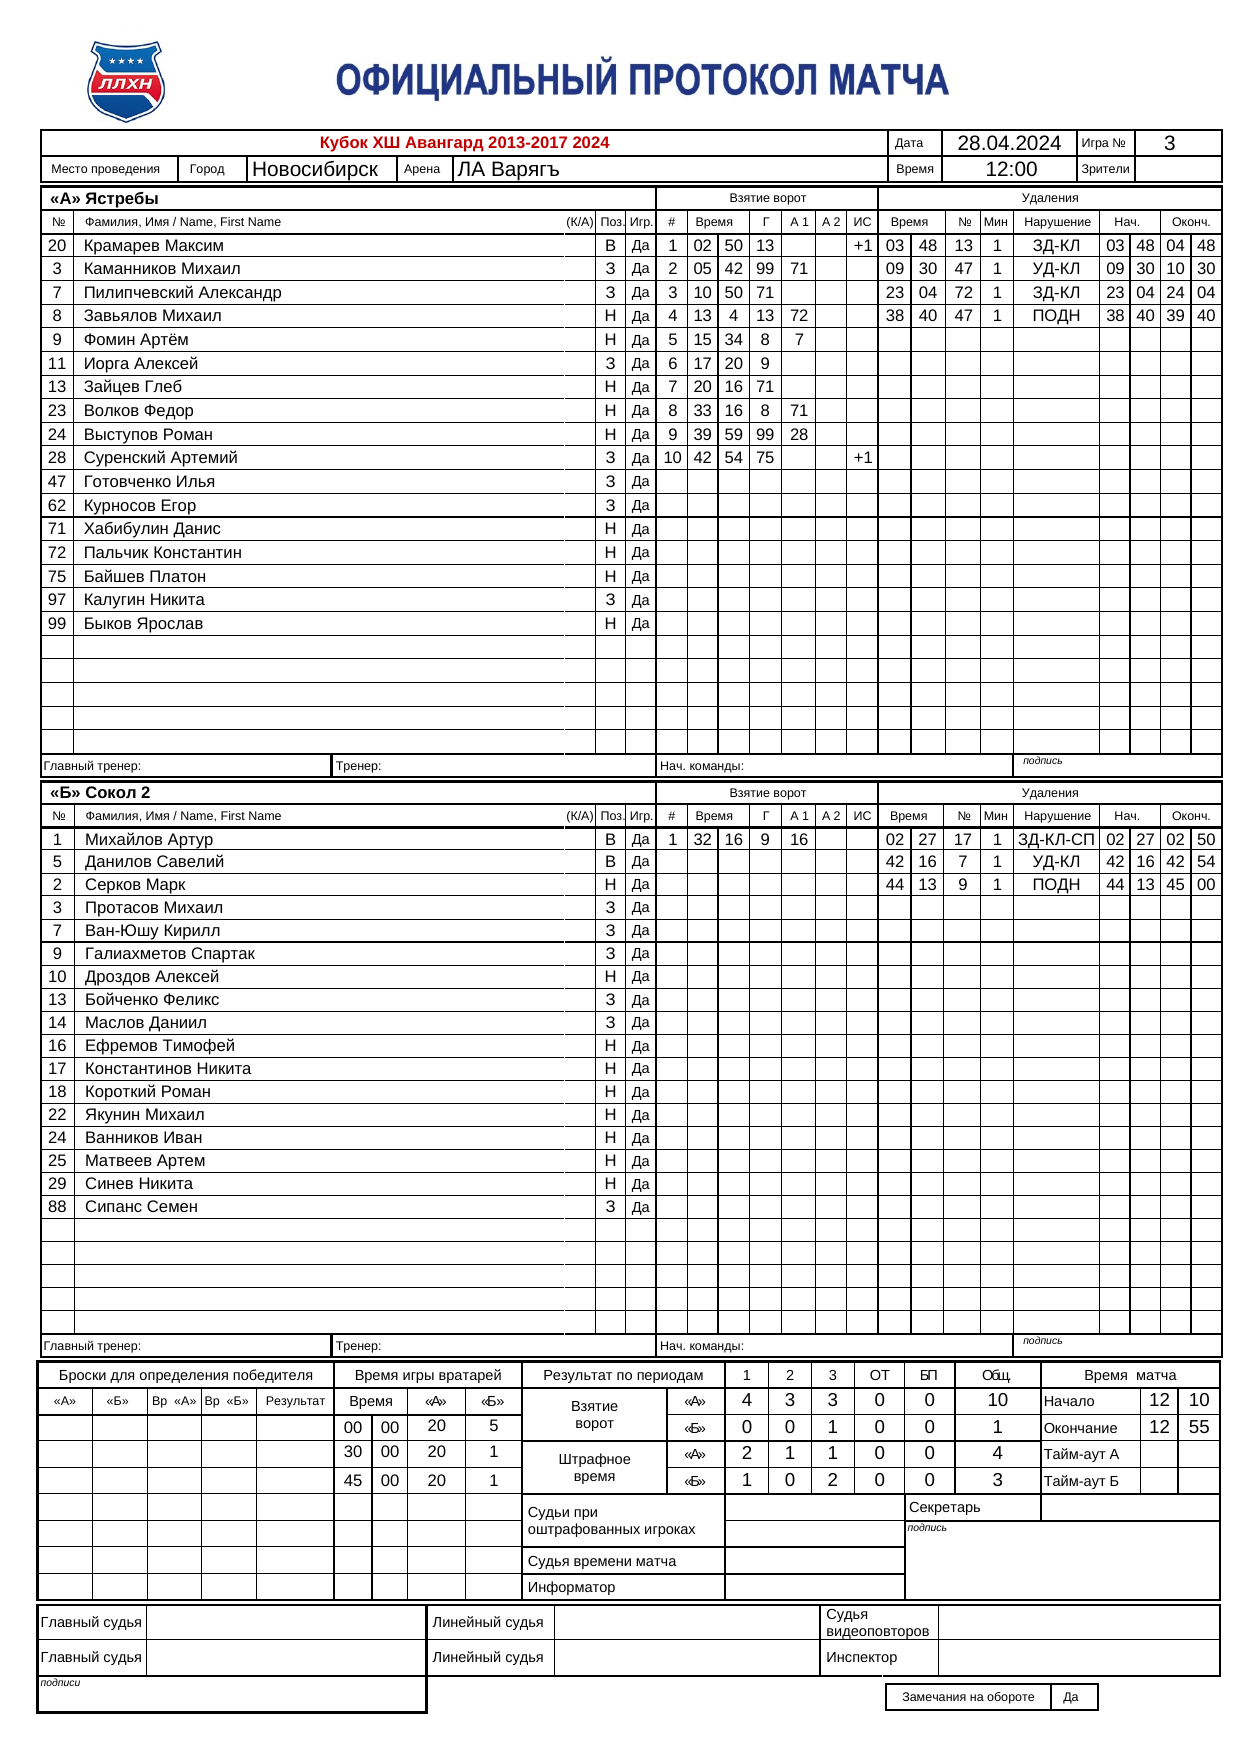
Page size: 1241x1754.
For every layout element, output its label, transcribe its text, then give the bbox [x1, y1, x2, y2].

table_cell [1192, 376, 1221, 398]
table_cell [946, 612, 980, 634]
table_cell [946, 588, 980, 611]
table_cell Оконч. [1161, 211, 1221, 233]
table_cell [981, 376, 1013, 398]
table_header 3 [812, 1363, 854, 1387]
table_cell [750, 1012, 781, 1033]
table_cell [912, 1219, 943, 1241]
table_cell [1192, 470, 1221, 493]
table_cell Судьи при оштрафованных игроках [523, 1495, 724, 1546]
table_cell [750, 896, 781, 918]
table_cell Да [626, 446, 655, 469]
table_cell [879, 423, 910, 445]
table_cell [816, 588, 846, 611]
table_cell Арена [398, 157, 452, 181]
table_cell [782, 235, 815, 256]
table_cell [719, 1219, 749, 1241]
table_cell 9 [42, 328, 73, 351]
table_cell З [596, 470, 625, 493]
table_cell 32 [688, 829, 717, 849]
table_cell 4 [726, 1389, 768, 1413]
table_cell 00 [373, 1441, 407, 1467]
table_cell [688, 636, 717, 658]
table_cell Пальчик Константин [74, 541, 564, 564]
table_cell [1014, 943, 1099, 964]
table_cell [1100, 328, 1129, 351]
table_cell Н [596, 1173, 625, 1195]
table_cell [1131, 328, 1160, 351]
table_cell Да [626, 874, 655, 895]
table_cell [1161, 966, 1190, 987]
table_cell [782, 1173, 815, 1195]
table_cell 17 [42, 1058, 74, 1079]
table_cell [1131, 1058, 1160, 1079]
table_cell [719, 1081, 749, 1103]
table_cell Да [626, 235, 655, 256]
table_cell [657, 1196, 687, 1218]
table_cell [626, 1219, 655, 1241]
table_cell [750, 1219, 781, 1241]
table_cell Да [626, 989, 655, 1011]
table_cell 10 [688, 281, 717, 303]
table_cell [847, 850, 877, 872]
table_cell [626, 707, 655, 729]
table_cell Тайм-аут А [1042, 1441, 1140, 1467]
table_cell Зайцев Глеб [74, 376, 564, 398]
table_cell 9 [944, 874, 980, 895]
table_cell [657, 1219, 687, 1241]
table_cell [719, 565, 749, 587]
table_header Взятие ворот [657, 188, 877, 209]
table_cell [847, 920, 877, 941]
table_cell [719, 850, 749, 872]
table_cell [1014, 1173, 1099, 1195]
table_cell Бойченко Феликс [75, 989, 564, 1011]
table_cell [93, 1521, 147, 1546]
table_cell 2 [657, 257, 687, 280]
table_cell [657, 565, 687, 587]
table_cell [912, 1196, 943, 1218]
table_cell [1014, 1104, 1099, 1126]
table_cell Да [626, 518, 655, 540]
table_cell [565, 1058, 595, 1079]
table_cell [42, 1311, 74, 1333]
table_cell [1192, 1265, 1221, 1287]
table_cell [657, 966, 687, 987]
table_cell 9 [750, 352, 781, 374]
table_cell [816, 423, 846, 445]
table_cell [750, 943, 781, 964]
table_cell [879, 352, 910, 374]
table_cell Да [626, 565, 655, 587]
table_cell [816, 659, 846, 682]
table_cell [847, 423, 877, 445]
table_cell [946, 541, 980, 564]
table_cell [719, 588, 749, 611]
table_cell 99 [42, 612, 73, 634]
table_cell 71 [42, 518, 73, 540]
table_cell [847, 1288, 877, 1310]
table_cell 59 [719, 423, 749, 445]
table_cell Оконч. [1161, 805, 1221, 826]
table_cell [626, 1311, 655, 1333]
table_cell [879, 1311, 910, 1333]
table_cell 02 [1100, 829, 1129, 849]
table_cell [565, 1265, 595, 1287]
table_cell Н [596, 376, 625, 398]
table_cell Готовченко Илья [74, 470, 564, 493]
table_cell ЗД-КЛ [1014, 235, 1099, 256]
table_cell [688, 1242, 717, 1264]
table_cell ИС [847, 805, 877, 826]
table_cell [1100, 565, 1129, 587]
table_cell [657, 494, 687, 516]
table_cell [847, 281, 877, 303]
table_cell УД-КЛ [1014, 850, 1099, 872]
table_cell [147, 1606, 425, 1639]
table_cell [847, 874, 877, 895]
table_cell [657, 1288, 687, 1310]
table_cell [93, 1441, 147, 1467]
table_cell [42, 659, 73, 682]
table_cell [719, 1104, 749, 1126]
table_cell [565, 518, 595, 540]
table_cell [719, 1173, 749, 1195]
table_cell [981, 541, 1013, 564]
table_cell [1192, 423, 1221, 445]
table_cell Да [626, 1196, 655, 1218]
table_cell [1100, 1219, 1129, 1241]
table_cell Да [626, 352, 655, 374]
table_cell [202, 1547, 256, 1573]
table_cell [1161, 1081, 1190, 1103]
table_cell [1014, 989, 1099, 1011]
table_cell [596, 683, 625, 706]
table_cell [912, 612, 945, 634]
table_cell [565, 565, 595, 587]
table_cell [912, 989, 943, 1011]
table_cell [75, 1288, 564, 1310]
table_cell Н [596, 874, 625, 895]
table_cell З [596, 989, 625, 1011]
table_cell [565, 1219, 595, 1241]
table_cell [946, 470, 980, 493]
table_cell [912, 1035, 943, 1057]
table_cell Ван-Юшу Кирилл [75, 920, 564, 941]
table_cell 7 [944, 850, 980, 872]
table_cell 44 [1100, 874, 1129, 895]
table_cell [912, 920, 943, 941]
table_cell [657, 896, 687, 918]
table_cell [657, 1012, 687, 1033]
table_cell [1131, 352, 1160, 374]
table_cell [1100, 588, 1129, 611]
table_cell 45 [335, 1468, 371, 1493]
table_cell [816, 281, 846, 303]
table_cell [565, 305, 595, 327]
table_cell [879, 636, 910, 658]
table_cell [1192, 446, 1221, 469]
table_cell [1014, 1242, 1099, 1264]
table_cell [719, 494, 749, 516]
table_cell [1100, 494, 1129, 516]
table_cell [1131, 518, 1160, 540]
table_cell [202, 1574, 256, 1599]
table_cell [946, 328, 980, 351]
table_cell [1100, 1127, 1129, 1149]
table_cell З [596, 920, 625, 941]
table_cell [148, 1416, 201, 1440]
table_cell [202, 1441, 256, 1467]
table_cell 29 [42, 1173, 74, 1195]
table_cell [1161, 1150, 1190, 1172]
table_cell [782, 612, 815, 634]
table_cell [782, 659, 815, 682]
table_cell [1014, 636, 1099, 658]
table_cell 6 [657, 352, 687, 374]
table_cell 54 [1192, 850, 1221, 872]
table_cell [816, 1265, 846, 1287]
table_cell [944, 1173, 980, 1195]
table_cell Н [596, 305, 625, 327]
table_cell З [596, 943, 625, 964]
table_cell [39, 1494, 92, 1520]
table_cell [565, 399, 595, 422]
table_cell 30 [912, 257, 945, 280]
table_cell Да [626, 920, 655, 941]
table_cell Михайлов Артур [75, 829, 564, 849]
table_cell [688, 588, 717, 611]
table_cell Мин [981, 211, 1013, 233]
table_cell [1192, 1288, 1221, 1310]
table_cell [879, 1150, 910, 1172]
table_cell [565, 257, 595, 280]
table_cell [93, 1416, 147, 1440]
table_cell Матвеев Артем [75, 1150, 564, 1172]
table_cell [148, 1468, 201, 1493]
table_cell 7 [42, 281, 73, 303]
table_cell [1131, 565, 1160, 587]
table_cell [74, 707, 564, 729]
table_cell 13 [42, 376, 73, 398]
table_cell [688, 1127, 717, 1149]
table_cell [847, 1058, 877, 1079]
table_cell [657, 683, 687, 706]
table_cell [944, 896, 980, 918]
table_cell [626, 730, 655, 753]
table_cell [466, 1574, 521, 1599]
table_cell 0 [905, 1389, 954, 1413]
table_cell [1179, 1441, 1219, 1467]
table_cell № [946, 211, 980, 233]
table_cell Н [596, 328, 625, 351]
table_header Удаления [879, 188, 1221, 209]
table_cell [879, 683, 910, 706]
table_cell Да [626, 1058, 655, 1079]
table_cell Иорга Алексей [74, 352, 564, 374]
table_cell [912, 565, 945, 587]
table_cell [912, 1150, 943, 1172]
table_cell [93, 1574, 147, 1599]
table_cell [42, 683, 73, 706]
table_cell [946, 565, 980, 587]
table_cell [1161, 1104, 1190, 1126]
table_cell [981, 707, 1013, 729]
table_cell 00 [373, 1416, 407, 1440]
table_cell [1192, 612, 1221, 634]
table_cell [1141, 1441, 1177, 1467]
table_cell [946, 659, 980, 682]
table_cell [1192, 1127, 1221, 1149]
table_cell [782, 541, 815, 564]
table_cell [981, 1012, 1013, 1033]
table_cell Н [596, 565, 625, 587]
table_cell 02 [688, 235, 717, 256]
table_cell [981, 565, 1013, 587]
table_cell [1014, 1081, 1099, 1103]
table_cell [657, 874, 687, 895]
table_header Да [1052, 1685, 1097, 1709]
table_cell [750, 494, 781, 516]
table_cell Да [626, 328, 655, 351]
table_cell Да [626, 305, 655, 327]
table_cell 47 [946, 305, 980, 327]
table_cell 71 [782, 257, 815, 280]
table_cell З [596, 352, 625, 374]
table_cell 16 [719, 376, 749, 398]
table_cell 16 [912, 850, 943, 872]
table_cell [1192, 659, 1221, 682]
table_cell 50 [1192, 829, 1221, 849]
table_cell [912, 1173, 943, 1195]
table_cell [202, 1416, 256, 1440]
table_cell [1100, 399, 1129, 422]
table_cell [1161, 1265, 1190, 1287]
table_cell Да [626, 1012, 655, 1033]
table_cell Главный судья [39, 1640, 146, 1675]
table_cell [1131, 376, 1160, 398]
table_cell «А» [668, 1389, 724, 1413]
table_cell Нач. команды: [657, 755, 1012, 776]
table_cell 0 [855, 1468, 904, 1493]
table_cell [879, 328, 910, 351]
table_cell Дроздов Алексей [75, 966, 564, 987]
table_cell [879, 399, 910, 422]
table_cell Н [596, 1104, 625, 1126]
table_cell 20 [408, 1416, 465, 1440]
table_cell [944, 1288, 980, 1310]
table_cell [657, 518, 687, 540]
table_header 2 [769, 1363, 811, 1387]
table_cell 5 [657, 328, 687, 351]
table_cell [726, 1548, 904, 1573]
table_cell [596, 1265, 625, 1287]
table_cell [981, 612, 1013, 634]
table_cell Да [626, 966, 655, 987]
table_cell [1161, 1012, 1190, 1033]
table_cell [782, 850, 815, 872]
table_cell [750, 588, 781, 611]
table_cell [688, 494, 717, 516]
table_cell [816, 874, 846, 895]
table_cell А 2 [816, 211, 846, 233]
table_cell 47 [42, 470, 73, 493]
table_cell 27 [912, 829, 943, 849]
table_cell [847, 518, 877, 540]
table_cell 8 [750, 399, 781, 422]
table_cell [879, 541, 910, 564]
table_cell [1161, 1288, 1190, 1310]
table_cell [1161, 683, 1190, 706]
table_cell Н [596, 966, 625, 987]
table_cell [816, 399, 846, 422]
table_cell (К/А) [565, 211, 595, 233]
table_cell [1131, 423, 1160, 445]
table_cell [1161, 707, 1190, 729]
table_cell Да [626, 494, 655, 516]
table_cell [148, 1494, 201, 1520]
table_cell 10 [1161, 257, 1190, 280]
table_cell [879, 446, 910, 469]
table_cell [1192, 1173, 1221, 1195]
table_cell [782, 1150, 815, 1172]
table_cell [657, 1127, 687, 1149]
table_cell [74, 636, 564, 658]
table_cell 0 [905, 1415, 954, 1440]
table_cell 12:00 [943, 157, 1076, 181]
table_cell [847, 1035, 877, 1057]
table_cell [847, 565, 877, 587]
table_cell [1100, 1150, 1129, 1172]
table_cell [1192, 494, 1221, 516]
table_cell [1100, 1035, 1129, 1057]
table_cell [816, 470, 846, 493]
table_cell [1131, 636, 1160, 658]
table_cell 2 [812, 1468, 854, 1493]
table_cell [335, 1547, 371, 1573]
table_cell [782, 1242, 815, 1264]
table_cell Байшев Платон [74, 565, 564, 587]
table_cell [750, 1242, 781, 1264]
table_cell [847, 612, 877, 634]
table_cell [688, 1311, 717, 1333]
table_cell [750, 1058, 781, 1079]
table_cell [1131, 920, 1160, 941]
table_cell [657, 636, 687, 658]
table_cell [981, 423, 1013, 445]
table_cell [688, 920, 717, 941]
table_cell Судья времени матча [523, 1548, 724, 1573]
table_header Взятие ворот [657, 783, 877, 803]
table_cell [981, 683, 1013, 706]
table_cell 13 [750, 235, 781, 256]
table_cell [1131, 943, 1160, 964]
table_cell [1014, 1012, 1099, 1033]
table_cell 0 [769, 1468, 811, 1493]
table_cell [147, 1640, 425, 1675]
table_cell [1161, 1219, 1190, 1241]
table_cell [1161, 565, 1190, 587]
table_cell Да [626, 612, 655, 634]
table_cell [847, 1173, 877, 1195]
table_cell [879, 966, 910, 987]
table_cell [565, 683, 595, 706]
table_cell Галиахметов Спартак [75, 943, 564, 964]
table_cell [750, 874, 781, 895]
table_cell [782, 518, 815, 540]
table_cell [981, 1058, 1013, 1079]
table_cell [719, 920, 749, 941]
table_cell «Б » [466, 1389, 521, 1413]
table_cell [1192, 1104, 1221, 1126]
table_cell Нач. [1100, 211, 1160, 233]
table_cell [1192, 518, 1221, 540]
table_cell Главный тренер: [42, 1335, 330, 1356]
table_cell [816, 1081, 846, 1103]
table_cell ЛА Варягъ [454, 157, 887, 181]
table_cell Серков Марк [75, 874, 564, 895]
table_cell [816, 1288, 846, 1310]
table_cell [847, 989, 877, 1011]
table_cell [565, 1196, 595, 1218]
table_cell [1131, 446, 1160, 469]
table_cell Н [596, 1035, 625, 1057]
table_cell [944, 1127, 980, 1149]
table_cell Протасов Михаил [75, 896, 564, 918]
table_cell 7 [657, 376, 687, 398]
table_cell 38 [1100, 305, 1129, 327]
table_cell [1192, 966, 1221, 987]
table_cell 09 [879, 257, 910, 280]
table_header 28.04.2024 [943, 131, 1076, 155]
table_cell [1099, 1682, 1220, 1711]
table_cell [688, 612, 717, 634]
table_cell Н [596, 399, 625, 422]
table_cell 30 [1131, 257, 1160, 280]
table_cell 02 [879, 829, 910, 849]
table_cell [1192, 1242, 1221, 1264]
table_cell [657, 1311, 687, 1333]
table_cell [816, 565, 846, 587]
table_header Дата [889, 131, 941, 155]
table_cell [39, 1441, 92, 1467]
table_cell [626, 683, 655, 706]
table_cell Маслов Даниил [75, 1012, 564, 1033]
table_cell [657, 659, 687, 682]
table_cell Якунин Михаил [75, 1104, 564, 1126]
table_cell 55 [1179, 1415, 1219, 1440]
table_cell [944, 1058, 980, 1079]
table_cell [879, 730, 910, 753]
table_cell [847, 943, 877, 964]
table_cell [912, 730, 945, 753]
table_cell 47 [946, 257, 980, 280]
table_cell [1014, 1265, 1099, 1287]
table_cell 3 [812, 1389, 854, 1413]
table_cell [428, 1677, 882, 1711]
table_cell [257, 1416, 333, 1440]
table_cell Поз. [596, 805, 625, 826]
table_cell Игр. [626, 805, 655, 826]
table_cell [912, 1058, 943, 1079]
table_cell [257, 1494, 333, 1520]
table_cell [565, 1127, 595, 1149]
table_cell 99 [750, 257, 781, 280]
table_cell [1161, 1035, 1190, 1057]
table_cell Время [889, 157, 941, 181]
table_cell Место проведения [42, 157, 177, 181]
table_cell [816, 636, 846, 658]
table_cell [1192, 1311, 1221, 1333]
table_cell [688, 470, 717, 493]
table_cell [565, 659, 595, 682]
table_cell [1131, 1288, 1160, 1310]
table_cell 15 [688, 328, 717, 351]
table_cell [565, 446, 595, 469]
table_cell [1192, 636, 1221, 658]
table_cell подпись [906, 1522, 1219, 1599]
table_cell [688, 1288, 717, 1310]
table_cell [1100, 423, 1129, 445]
table_cell [816, 1219, 846, 1241]
table_cell [981, 1127, 1013, 1149]
table_cell Волков Федор [74, 399, 564, 422]
table_cell [466, 1547, 521, 1573]
table_cell 9 [42, 943, 74, 964]
table_cell [688, 1265, 717, 1287]
table_cell Н [596, 541, 625, 564]
table_cell [981, 943, 1013, 964]
table_cell Взятие ворот [523, 1389, 666, 1440]
table_cell [257, 1441, 333, 1467]
table_cell [879, 1196, 910, 1218]
table_cell [42, 636, 73, 658]
table_cell [565, 850, 595, 872]
table_cell [750, 565, 781, 587]
table_cell З [596, 1196, 625, 1218]
table_cell [883, 1677, 1220, 1681]
table_cell 1 [981, 281, 1013, 303]
table_cell 03 [879, 235, 910, 256]
table_cell 1 [981, 850, 1013, 872]
table_cell [912, 352, 945, 374]
table_cell [1179, 1468, 1219, 1493]
table_cell [946, 352, 980, 374]
table_cell Да [626, 588, 655, 611]
table_cell 8 [750, 328, 781, 351]
table_cell [75, 1219, 564, 1241]
table_cell [912, 943, 943, 964]
table_cell [1100, 943, 1129, 964]
table_cell [847, 1150, 877, 1172]
table_cell 48 [912, 235, 945, 256]
table_cell [816, 305, 846, 327]
table_cell Тренер: [333, 755, 655, 776]
table_cell [1131, 683, 1160, 706]
table_cell [946, 730, 980, 753]
table_cell [782, 874, 815, 895]
table_cell [657, 1058, 687, 1079]
table_cell 72 [42, 541, 73, 564]
table_cell [944, 920, 980, 941]
table_cell 1 [466, 1441, 521, 1467]
table_cell [981, 920, 1013, 941]
table_cell [981, 730, 1013, 753]
table_cell [847, 1311, 877, 1333]
table_cell 13 [42, 989, 74, 1011]
table_cell [879, 896, 910, 918]
table_cell 13 [688, 305, 717, 327]
table_cell [816, 612, 846, 634]
table_cell [1161, 494, 1190, 516]
table_header 1 [726, 1363, 768, 1387]
table_cell [1014, 1150, 1099, 1172]
table_cell [782, 281, 815, 303]
table_cell [816, 829, 846, 849]
table_cell Синев Никита [75, 1173, 564, 1195]
table_cell [981, 1150, 1013, 1172]
table_cell [1100, 1242, 1129, 1264]
table_cell [565, 281, 595, 303]
table_cell [1100, 896, 1129, 918]
table_cell Судья видеоповторов [821, 1606, 938, 1639]
table_cell [688, 1058, 717, 1079]
table_cell [1100, 1311, 1129, 1333]
table_cell 00 [1192, 874, 1221, 895]
table_cell [408, 1521, 465, 1546]
table_cell [1014, 1058, 1099, 1079]
table_cell 11 [42, 352, 73, 374]
table_cell [719, 659, 749, 682]
table_cell [626, 1242, 655, 1264]
table_cell [1100, 612, 1129, 634]
table_cell Н [596, 1081, 625, 1103]
table_cell 5 [42, 850, 74, 872]
table_cell [816, 966, 846, 987]
table_cell [1192, 730, 1221, 753]
table_cell [1192, 399, 1221, 422]
table_cell [596, 659, 625, 682]
table_cell Крамарев Максим [74, 235, 564, 256]
table_cell [782, 1012, 815, 1033]
table_cell 34 [719, 328, 749, 351]
table_cell [202, 1494, 256, 1520]
table_cell Время [688, 805, 749, 826]
table_cell 24 [1161, 281, 1190, 303]
table_cell З [596, 257, 625, 280]
table_cell [565, 1035, 595, 1057]
table_cell З [596, 588, 625, 611]
table_cell 20 [719, 352, 749, 374]
table_cell [1100, 683, 1129, 706]
table_cell Нач. [1100, 805, 1160, 826]
table_cell 62 [42, 494, 73, 516]
table_cell [657, 707, 687, 729]
table_cell [1100, 1173, 1129, 1195]
table_cell [1131, 1311, 1160, 1333]
table_cell [1131, 989, 1160, 1011]
table_cell З [596, 1012, 625, 1033]
table_cell В [596, 235, 625, 256]
table_cell [1161, 588, 1190, 611]
table_cell 04 [1131, 281, 1160, 303]
table_cell 20 [408, 1468, 465, 1493]
table_cell [946, 494, 980, 516]
table_cell [1192, 943, 1221, 964]
table_cell [565, 376, 595, 398]
table_cell [1131, 494, 1160, 516]
table_cell Да [626, 896, 655, 918]
table_cell Мин [981, 805, 1013, 826]
table_cell [626, 1265, 655, 1287]
table_cell [847, 829, 877, 849]
table_cell [555, 1606, 819, 1639]
table_cell [1192, 1196, 1221, 1218]
table_cell [981, 636, 1013, 658]
table_cell [782, 1058, 815, 1079]
table_cell [879, 1265, 910, 1287]
table_cell Хабибулин Данис [74, 518, 564, 540]
table_cell [847, 541, 877, 564]
table_cell [981, 1311, 1013, 1333]
table_cell [847, 1081, 877, 1103]
table_cell [981, 1035, 1013, 1057]
table_cell 3 [42, 896, 74, 918]
table_cell [74, 730, 564, 753]
table_cell 12 [1141, 1389, 1177, 1413]
table_cell Н [596, 1150, 625, 1172]
table_cell [1100, 707, 1129, 729]
table_cell 33 [688, 399, 717, 422]
table_cell [816, 1035, 846, 1057]
table_cell [75, 1265, 564, 1287]
table_cell 1 [981, 874, 1013, 895]
table_cell [93, 1494, 147, 1520]
table_cell [816, 1012, 846, 1033]
table_cell [981, 1219, 1013, 1241]
table_cell [565, 966, 595, 987]
table_cell Да [626, 257, 655, 280]
table_cell [816, 518, 846, 540]
table_cell [816, 920, 846, 941]
table_cell 1 [466, 1468, 521, 1493]
table_cell [912, 1012, 943, 1033]
table_cell [1100, 920, 1129, 941]
table_cell Да [626, 850, 655, 872]
table_header Кубок ХШ Авангард 2013-2017 2024 [42, 131, 887, 155]
table_cell [879, 1173, 910, 1195]
table_cell Да [626, 1127, 655, 1149]
table_cell [1100, 1196, 1129, 1218]
table_cell [1100, 1012, 1129, 1033]
table_cell [565, 707, 595, 729]
table_cell [565, 612, 595, 634]
table_cell [626, 659, 655, 682]
table_cell [1100, 518, 1129, 540]
table_cell [565, 896, 595, 918]
table_cell 54 [719, 446, 749, 469]
table_cell [782, 1288, 815, 1310]
table_cell [847, 1196, 877, 1218]
table_cell [782, 636, 815, 658]
table_cell Да [626, 541, 655, 564]
table_cell [202, 1468, 256, 1493]
table_cell [42, 1265, 74, 1287]
table_header Результат по периодам [523, 1363, 724, 1387]
table_cell [719, 1012, 749, 1033]
table_cell [1100, 636, 1129, 658]
table_cell 8 [657, 399, 687, 422]
table_cell 13 [750, 305, 781, 327]
table_cell [981, 1265, 1013, 1287]
table_cell [981, 1196, 1013, 1218]
table_cell 5 [466, 1416, 521, 1440]
table_cell [719, 1035, 749, 1057]
table_cell [1100, 352, 1129, 374]
table_cell [750, 659, 781, 682]
table_cell [1161, 612, 1190, 634]
table_cell [750, 1035, 781, 1057]
table_cell 2 [726, 1442, 768, 1467]
table_cell [782, 1219, 815, 1241]
table_cell Да [626, 829, 655, 849]
table_cell [946, 683, 980, 706]
table_cell 7 [42, 920, 74, 941]
table_cell [688, 541, 717, 564]
table_cell [847, 896, 877, 918]
table_cell З [596, 281, 625, 303]
table_cell Да [626, 423, 655, 445]
table_cell [373, 1574, 407, 1599]
table_cell [879, 920, 910, 941]
table_cell [912, 518, 945, 540]
table_cell [912, 1288, 943, 1310]
table_cell 1 [812, 1442, 854, 1467]
table_cell [750, 636, 781, 658]
table_cell [565, 1242, 595, 1264]
table_cell Да [626, 1104, 655, 1126]
table_cell 16 [42, 1035, 74, 1057]
table_cell [879, 612, 910, 634]
table_cell Да [626, 1173, 655, 1195]
table_cell 42 [879, 850, 910, 872]
table_cell 04 [912, 281, 945, 303]
table_cell [688, 874, 717, 895]
table_cell [1131, 1012, 1160, 1033]
table_cell 20 [408, 1441, 465, 1467]
table_cell [257, 1547, 333, 1573]
table_cell [782, 1265, 815, 1287]
table_cell [816, 896, 846, 918]
table_cell 04 [1192, 281, 1221, 303]
table_header Удаления [879, 783, 1221, 803]
table_cell [565, 588, 595, 611]
table_cell 71 [782, 399, 815, 422]
table_cell [879, 943, 910, 964]
table_cell [1131, 1219, 1160, 1241]
table_cell [912, 1127, 943, 1149]
table_cell [565, 1081, 595, 1103]
table_cell [981, 352, 1013, 374]
table_cell [1192, 352, 1221, 374]
table_cell [946, 376, 980, 398]
table_cell 0 [855, 1442, 904, 1467]
table_cell [944, 1081, 980, 1103]
table_cell [657, 470, 687, 493]
table_cell Да [626, 943, 655, 964]
table_cell [944, 966, 980, 987]
table_cell [1131, 588, 1160, 611]
table_cell [1131, 612, 1160, 634]
table_cell Да [626, 470, 655, 493]
table_cell [719, 896, 749, 918]
table_cell [816, 1173, 846, 1195]
table_cell Нач. команды: [657, 1335, 1012, 1356]
table_cell 1 [726, 1468, 768, 1493]
table_cell «Б» [668, 1468, 724, 1493]
table_cell 9 [750, 829, 781, 849]
table_cell 05 [688, 257, 717, 280]
table_cell [782, 1104, 815, 1126]
table_header ОТ [855, 1363, 904, 1387]
table_cell «А» [668, 1442, 724, 1467]
table_cell 09 [1100, 257, 1129, 280]
table_cell [946, 636, 980, 658]
table_cell [847, 399, 877, 422]
table_cell [565, 541, 595, 564]
table_cell 4 [956, 1442, 1040, 1467]
table_cell [879, 707, 910, 729]
table_cell [1161, 636, 1190, 658]
table_cell [879, 1127, 910, 1149]
table_cell [719, 989, 749, 1011]
table_cell [626, 1288, 655, 1310]
table_cell [750, 683, 781, 706]
table_cell [782, 376, 815, 398]
table_cell [912, 423, 945, 445]
table_cell [1014, 352, 1099, 374]
table_cell [847, 328, 877, 351]
table_cell [912, 683, 945, 706]
table_cell Игр. [626, 211, 655, 233]
table_cell 30 [1192, 257, 1221, 280]
table_cell [596, 1219, 625, 1241]
table_cell [816, 1127, 846, 1149]
table_cell 02 [1161, 829, 1190, 849]
table_cell [1100, 446, 1129, 469]
table_cell [912, 1242, 943, 1264]
table_cell ПОДН [1014, 874, 1099, 895]
table_cell ЗД-КЛ [1014, 281, 1099, 303]
table_cell [1192, 1035, 1221, 1057]
table_cell [816, 376, 846, 398]
table_cell [912, 470, 945, 493]
table_cell [1131, 541, 1160, 564]
table_cell 28 [782, 423, 815, 445]
table_cell подписи [39, 1677, 425, 1711]
table_cell Поз. [596, 211, 625, 233]
table_cell [981, 896, 1013, 918]
table_cell [1131, 470, 1160, 493]
table_cell [981, 328, 1013, 351]
table_cell Зрители [1078, 157, 1134, 181]
table_cell [912, 896, 943, 918]
table_cell [373, 1521, 407, 1546]
table_cell 4 [657, 305, 687, 327]
table_cell [1131, 730, 1160, 753]
table_cell [39, 1468, 92, 1493]
table_cell [657, 1081, 687, 1103]
table_cell 10 [42, 966, 74, 987]
table_cell 30 [335, 1441, 371, 1467]
table_cell 75 [750, 446, 781, 469]
table_cell [1136, 157, 1221, 181]
table_cell [1131, 399, 1160, 422]
table_cell Фамилия, Имя / Name, First Name [74, 211, 565, 233]
table_cell [847, 966, 877, 987]
table_cell 44 [879, 874, 910, 895]
table_cell [657, 850, 687, 872]
table_cell [39, 1521, 92, 1546]
table_cell [847, 352, 877, 374]
table_cell [816, 1150, 846, 1172]
table_cell [912, 1265, 943, 1287]
table_cell 24 [42, 423, 73, 445]
table_cell [944, 989, 980, 1011]
table_cell [1161, 659, 1190, 682]
table_cell [912, 399, 945, 422]
table_cell ЗД-КЛ-СП [1014, 829, 1099, 849]
table_cell 42 [1161, 850, 1190, 872]
table_cell [847, 257, 877, 280]
table_cell [565, 470, 595, 493]
table_cell [148, 1441, 201, 1467]
table_cell З [596, 446, 625, 469]
table_cell [782, 966, 815, 987]
table_cell [782, 943, 815, 964]
table_cell [750, 966, 781, 987]
table_cell Информатор [523, 1575, 724, 1599]
table_cell [74, 659, 564, 682]
table_cell [816, 1058, 846, 1079]
table_cell [1192, 541, 1221, 564]
table_cell З [596, 494, 625, 516]
table_cell [565, 1104, 595, 1126]
table_cell А 1 [782, 211, 815, 233]
table_cell [750, 1288, 781, 1310]
table_cell [847, 376, 877, 398]
table_cell Курносов Егор [74, 494, 564, 516]
table_cell [657, 1242, 687, 1264]
table_cell Да [626, 1081, 655, 1103]
table_cell 22 [42, 1104, 74, 1126]
table_cell [816, 683, 846, 706]
table_cell 50 [719, 235, 749, 256]
table_cell [847, 1104, 877, 1126]
table_cell [879, 1219, 910, 1241]
table_cell [912, 541, 945, 564]
table_cell Короткий Роман [75, 1081, 564, 1103]
table_cell [1192, 1012, 1221, 1033]
table_cell [782, 1127, 815, 1149]
table_cell 42 [719, 257, 749, 280]
table_cell [688, 943, 717, 964]
table_cell 2 [42, 874, 74, 895]
table_cell [555, 1640, 819, 1675]
table_cell [1014, 446, 1099, 469]
table_cell [335, 1494, 371, 1520]
table_cell [657, 920, 687, 941]
table_cell [1192, 1081, 1221, 1103]
table_cell # [657, 211, 687, 233]
table_cell +1 [847, 446, 877, 469]
table_cell Результат [257, 1389, 333, 1413]
table_cell [981, 1288, 1013, 1310]
table_cell [912, 588, 945, 611]
table_cell Константинов Никита [75, 1058, 564, 1079]
table_cell 72 [946, 281, 980, 303]
table_cell 17 [688, 352, 717, 374]
table_cell [688, 707, 717, 729]
table_cell [1192, 565, 1221, 587]
table_cell [719, 1242, 749, 1264]
table_cell 04 [1161, 235, 1190, 256]
table_cell [816, 943, 846, 964]
table_cell # [657, 805, 687, 826]
table_cell [42, 1219, 74, 1241]
table_cell [782, 920, 815, 941]
table_cell [657, 1104, 687, 1126]
table_cell [750, 518, 781, 540]
table_cell 42 [688, 446, 717, 469]
table_cell [1100, 989, 1129, 1011]
table_cell [1161, 376, 1190, 398]
table_cell [726, 1575, 904, 1599]
table_cell [1131, 1242, 1160, 1264]
table_cell А 2 [816, 805, 846, 826]
table_cell [565, 829, 595, 849]
table_cell Сипанс Семен [75, 1196, 564, 1218]
table_cell [1161, 1173, 1190, 1195]
table_cell В [596, 850, 625, 872]
table_cell Вр «Б» [202, 1389, 256, 1413]
table_cell [596, 636, 625, 658]
table_cell [1014, 707, 1099, 729]
table_cell [981, 588, 1013, 611]
table_cell Н [596, 518, 625, 540]
table_cell [1161, 328, 1190, 351]
table_cell [719, 874, 749, 895]
table_cell [719, 1265, 749, 1287]
table_cell 16 [719, 829, 749, 849]
table_cell [1100, 376, 1129, 398]
table_cell [42, 1288, 74, 1310]
table_cell [565, 1173, 595, 1195]
table_cell [626, 636, 655, 658]
table_cell [93, 1547, 147, 1573]
table_cell [1014, 730, 1099, 753]
table_cell [565, 920, 595, 941]
table_cell 1 [657, 829, 687, 849]
table_cell 23 [1100, 281, 1129, 303]
table_cell [1014, 376, 1099, 398]
table_cell Начало [1042, 1389, 1140, 1413]
table_cell № [42, 805, 74, 826]
table_cell [1131, 1265, 1160, 1287]
table_cell [981, 659, 1013, 682]
table_cell [42, 730, 73, 753]
table_cell Город [179, 157, 246, 181]
table_cell [1014, 896, 1099, 918]
table_cell [1014, 399, 1099, 422]
table_cell [847, 588, 877, 611]
table_cell Калугин Никита [74, 588, 564, 611]
table_cell [719, 1196, 749, 1218]
table_cell [1161, 1242, 1190, 1264]
table_cell [946, 423, 980, 445]
table_cell [879, 494, 910, 516]
table_cell [1131, 966, 1160, 987]
table_cell [1161, 352, 1190, 374]
table_cell [981, 1242, 1013, 1264]
table_cell [688, 1150, 717, 1172]
table_cell [1161, 920, 1190, 941]
table_cell [1014, 1311, 1099, 1333]
table_cell [596, 1288, 625, 1310]
table_cell [782, 707, 815, 729]
table_cell 10 [657, 446, 687, 469]
table_cell [816, 446, 846, 469]
table_cell 13 [1131, 874, 1160, 895]
table_cell [750, 1173, 781, 1195]
table_cell «А» [39, 1389, 92, 1413]
table_cell [257, 1521, 333, 1546]
table_cell [912, 494, 945, 516]
table_cell [1100, 470, 1129, 493]
table_cell [1161, 1196, 1190, 1218]
table_cell [1131, 1127, 1160, 1149]
table_cell Секретарь [906, 1495, 1040, 1520]
table_cell [1100, 966, 1129, 987]
table_cell Быков Ярослав [74, 612, 564, 634]
table_cell [93, 1468, 147, 1493]
table_cell Главный судья [39, 1606, 146, 1639]
table_cell [847, 1127, 877, 1149]
table_cell [565, 636, 595, 658]
table_cell 20 [688, 376, 717, 398]
table_cell [688, 966, 717, 987]
table_cell 27 [1131, 829, 1160, 849]
table_cell [565, 328, 595, 351]
table_cell 3 [769, 1389, 811, 1413]
table_cell 99 [750, 423, 781, 445]
table_cell [750, 730, 781, 753]
table_cell [596, 730, 625, 753]
table_cell 39 [1161, 305, 1190, 327]
table_cell [1014, 1127, 1099, 1149]
table_cell [939, 1640, 1219, 1675]
table_cell [879, 588, 910, 611]
table_cell 40 [1131, 305, 1160, 327]
table_cell [1014, 966, 1099, 987]
table_cell [946, 399, 980, 422]
table_cell 71 [750, 376, 781, 398]
table_cell [726, 1521, 904, 1546]
table_cell 28 [42, 446, 73, 469]
table_cell [944, 1265, 980, 1287]
table_cell [565, 1311, 595, 1333]
table_cell 16 [782, 829, 815, 849]
table_cell Время [335, 1389, 407, 1413]
table_cell [912, 966, 943, 987]
table_cell [42, 1242, 74, 1264]
table_cell (К/А) [565, 805, 595, 826]
table_cell 40 [1192, 305, 1221, 327]
table_cell [847, 1012, 877, 1033]
table_cell Инспектор [821, 1640, 938, 1675]
table_cell Фомин Артём [74, 328, 564, 351]
table_cell +1 [847, 235, 877, 256]
table_cell Линейный судья [428, 1606, 554, 1639]
table_cell [466, 1494, 521, 1520]
table_cell Тренер: [333, 1335, 655, 1356]
table_cell [782, 1081, 815, 1103]
table_cell 71 [750, 281, 781, 303]
table_cell [847, 1242, 877, 1264]
table_cell 03 [1100, 235, 1129, 256]
table_cell 23 [42, 399, 73, 422]
table_cell [750, 612, 781, 634]
table_cell [1161, 518, 1190, 540]
table_header Замечания на обороте [887, 1685, 1050, 1709]
table_cell 3 [956, 1468, 1040, 1493]
table_cell [944, 943, 980, 964]
table_cell [1014, 588, 1099, 611]
table_cell 7 [782, 328, 815, 351]
table_cell [688, 730, 717, 753]
table_cell [782, 683, 815, 706]
table_cell [719, 730, 749, 753]
table_cell 16 [1131, 850, 1160, 872]
table_cell [466, 1521, 521, 1546]
table_cell [688, 850, 717, 872]
table_cell [912, 446, 945, 469]
table_cell [1100, 1265, 1129, 1287]
table_cell [750, 989, 781, 1011]
table_cell [782, 1035, 815, 1057]
table_cell 38 [879, 305, 910, 327]
table_cell № [42, 211, 73, 233]
table_cell [782, 352, 815, 374]
table_cell [981, 399, 1013, 422]
table_cell [1192, 1150, 1221, 1172]
table_cell [912, 1311, 943, 1333]
table_cell 72 [782, 305, 815, 327]
table_cell Да [626, 399, 655, 422]
table_cell 23 [879, 281, 910, 303]
table_cell Нарушение [1014, 211, 1099, 233]
table_cell [1014, 920, 1099, 941]
table_cell Время [688, 211, 749, 233]
table_cell [816, 850, 846, 872]
table_cell [1042, 1495, 1219, 1520]
table_cell [944, 1035, 980, 1057]
table_cell 14 [42, 1012, 74, 1033]
table_cell [75, 1311, 564, 1333]
table_cell [847, 305, 877, 327]
table_cell [782, 989, 815, 1011]
table_cell 48 [1131, 235, 1160, 256]
table_cell [1192, 683, 1221, 706]
table_cell [847, 659, 877, 682]
table_cell 0 [726, 1415, 768, 1440]
table_cell [657, 1150, 687, 1172]
table_header Время игры вратарей [335, 1363, 521, 1387]
table_cell [816, 235, 846, 256]
table_cell [1100, 1288, 1129, 1310]
table_cell [879, 1058, 910, 1079]
table_cell [688, 1173, 717, 1195]
table_cell [912, 1104, 943, 1126]
table_cell Суренский Артемий [74, 446, 564, 469]
table_cell [750, 1104, 781, 1126]
table_cell [1161, 470, 1190, 493]
table_cell [847, 1265, 877, 1287]
table_cell [1131, 1081, 1160, 1103]
table_cell [719, 518, 749, 540]
table_cell [782, 565, 815, 587]
table_cell [719, 1288, 749, 1310]
table_cell Г [750, 805, 781, 826]
table_cell [816, 1311, 846, 1333]
table_cell [39, 1416, 92, 1440]
table_cell [596, 707, 625, 729]
table_cell [912, 328, 945, 351]
table_cell 39 [688, 423, 717, 445]
table_cell [1192, 920, 1221, 941]
table_cell [1131, 659, 1160, 682]
table_cell [596, 1311, 625, 1333]
table_cell [1014, 1219, 1099, 1241]
table_cell [565, 235, 595, 256]
table_cell [148, 1574, 201, 1599]
table_header «А» Ястребы [42, 188, 655, 209]
table_cell [565, 989, 595, 1011]
table_cell [257, 1468, 333, 1493]
table_cell ПОДН [1014, 305, 1099, 327]
table_cell [1100, 1081, 1129, 1103]
table_cell [879, 1081, 910, 1103]
table_cell Выступов Роман [74, 423, 564, 445]
table_cell [39, 1547, 92, 1573]
table_cell [944, 1150, 980, 1172]
table_cell [1014, 470, 1099, 493]
table_cell [688, 1012, 717, 1033]
table_cell 1 [981, 235, 1013, 256]
table_cell [847, 683, 877, 706]
table_cell [944, 1012, 980, 1033]
table_cell 1 [981, 305, 1013, 327]
table_cell Ефремов Тимофей [75, 1035, 564, 1057]
table_cell [1014, 659, 1099, 682]
table_cell [688, 1196, 717, 1218]
table_header Игра № [1078, 131, 1134, 155]
table_cell [879, 518, 910, 540]
table_cell 13 [946, 235, 980, 256]
table_cell [879, 1012, 910, 1033]
table_cell [657, 1035, 687, 1057]
table_cell [1131, 707, 1160, 729]
table_cell [1141, 1468, 1177, 1493]
table_cell [879, 989, 910, 1011]
table_cell 00 [373, 1468, 407, 1493]
table_cell [1131, 1035, 1160, 1057]
table_cell [1161, 943, 1190, 964]
table_cell [1131, 1150, 1160, 1172]
table_cell [847, 730, 877, 753]
table_cell [879, 565, 910, 587]
table_cell [657, 541, 687, 564]
table_cell [1100, 659, 1129, 682]
table_cell Фамилия, Имя / Name, First Name [75, 805, 565, 826]
table_cell [946, 518, 980, 540]
table_cell [981, 470, 1013, 493]
table_cell [912, 1081, 943, 1103]
table_cell [688, 1081, 717, 1103]
table_cell Н [596, 612, 625, 634]
table_cell [1131, 1196, 1160, 1218]
table_header 3 [1136, 131, 1221, 155]
table_cell Время [879, 211, 945, 233]
table_cell 1 [981, 829, 1013, 849]
table_cell [1014, 683, 1099, 706]
table_cell [719, 1058, 749, 1079]
table_cell [750, 470, 781, 493]
table_cell [1100, 730, 1129, 753]
table_cell [565, 423, 595, 445]
table_cell [816, 1104, 846, 1126]
table_cell [719, 1150, 749, 1172]
table_cell [688, 1104, 717, 1126]
table_cell 24 [42, 1127, 74, 1149]
table_cell [750, 707, 781, 729]
table_cell [373, 1547, 407, 1573]
table_cell [912, 376, 945, 398]
table_cell [981, 1081, 1013, 1103]
table_cell [879, 376, 910, 398]
table_cell [1161, 989, 1190, 1011]
table_cell [879, 470, 910, 493]
table_cell Завьялов Михаил [74, 305, 564, 327]
table_cell [879, 1104, 910, 1126]
table_cell 48 [1192, 235, 1221, 256]
table_cell [596, 1242, 625, 1264]
table_cell 4 [719, 305, 749, 327]
table_cell 0 [855, 1389, 904, 1413]
table_cell [816, 730, 846, 753]
table_cell [816, 1196, 846, 1218]
table_cell [565, 730, 595, 753]
table_cell [981, 446, 1013, 469]
table_cell [847, 494, 877, 516]
table_cell Данилов Савелий [75, 850, 564, 872]
table_cell [1100, 1104, 1129, 1126]
table_cell [39, 1574, 92, 1599]
table_cell [688, 989, 717, 1011]
table_cell [148, 1547, 201, 1573]
table_cell 3 [42, 257, 73, 280]
table_cell [257, 1574, 333, 1599]
table_cell 9 [657, 423, 687, 445]
table_cell [1014, 612, 1099, 634]
table_cell [939, 1606, 1219, 1639]
table_cell [1014, 541, 1099, 564]
table_cell [816, 494, 846, 516]
table_cell Штрафное время [523, 1442, 666, 1493]
table_cell Время [879, 805, 943, 826]
table_cell 1 [812, 1415, 854, 1440]
table_cell [719, 943, 749, 964]
table_cell 12 [1141, 1415, 1177, 1440]
table_header «Б» Сокол 2 [42, 783, 655, 803]
table_cell [565, 874, 595, 895]
table_cell [657, 1265, 687, 1287]
table_cell [1192, 588, 1221, 611]
table_cell Н [596, 1127, 625, 1149]
table_cell [912, 636, 945, 658]
table_cell [816, 352, 846, 374]
table_cell [816, 707, 846, 729]
table_cell Да [626, 281, 655, 303]
table_cell 3 [657, 281, 687, 303]
table_cell [750, 1127, 781, 1149]
table_cell [335, 1521, 371, 1546]
table_cell [1161, 730, 1190, 753]
table_cell [657, 1173, 687, 1195]
table_cell [944, 1219, 980, 1241]
table_cell [565, 352, 595, 374]
table_cell [688, 565, 717, 587]
table_cell [981, 1173, 1013, 1195]
table_cell [1161, 1311, 1190, 1333]
table_cell [782, 494, 815, 516]
table_cell [816, 541, 846, 564]
table_cell [912, 707, 945, 729]
table_cell подпись [1014, 755, 1221, 776]
table_cell [42, 707, 73, 729]
table_cell [944, 1242, 980, 1264]
table_cell [719, 1127, 749, 1149]
table_cell [879, 659, 910, 682]
table_cell [1014, 494, 1099, 516]
table_cell Да [626, 376, 655, 398]
table_cell [944, 1196, 980, 1218]
table_cell [1161, 423, 1190, 445]
table_cell З [596, 896, 625, 918]
table_cell Нарушение [1014, 805, 1099, 826]
table_cell [782, 1311, 815, 1333]
table_cell 0 [905, 1468, 954, 1493]
table_cell подпись [1014, 1335, 1221, 1356]
table_cell [944, 1104, 980, 1126]
table_cell [1161, 446, 1190, 469]
table_cell [1131, 1173, 1160, 1195]
table_cell Г [750, 211, 781, 233]
table_cell Да [626, 1035, 655, 1057]
table_cell [408, 1574, 465, 1599]
table_cell [657, 612, 687, 634]
table_cell [373, 1494, 407, 1520]
table_cell [202, 1521, 256, 1546]
table_cell [719, 683, 749, 706]
table_cell 00 [335, 1416, 371, 1440]
table_cell 75 [42, 565, 73, 587]
table_cell Пилипчевский Александр [74, 281, 564, 303]
table_cell [1192, 1058, 1221, 1079]
table_cell Ванников Иван [75, 1127, 564, 1149]
table_cell [981, 966, 1013, 987]
table_cell [946, 707, 980, 729]
table_cell [565, 494, 595, 516]
table_cell 16 [719, 399, 749, 422]
table_cell [719, 707, 749, 729]
table_cell [1014, 518, 1099, 540]
table_cell Тайм-аут Б [1042, 1468, 1140, 1493]
table_cell [657, 943, 687, 964]
table_cell [657, 588, 687, 611]
table_cell [688, 683, 717, 706]
table_cell [335, 1574, 371, 1599]
table_cell [719, 612, 749, 634]
table_cell 45 [1161, 874, 1190, 895]
table_cell [750, 850, 781, 872]
table_cell [1014, 423, 1099, 445]
table_cell 10 [956, 1389, 1040, 1413]
table_cell [944, 1311, 980, 1333]
table_cell 1 [657, 235, 687, 256]
table_cell [816, 257, 846, 280]
table_cell [719, 541, 749, 564]
table_cell [726, 1495, 904, 1520]
table_cell [879, 1288, 910, 1310]
table_cell 40 [912, 305, 945, 327]
table_cell [408, 1547, 465, 1573]
table_cell [719, 1311, 749, 1333]
table_cell Да [626, 1150, 655, 1172]
table_cell [148, 1521, 201, 1546]
table_cell [750, 1311, 781, 1333]
table_cell [1161, 1058, 1190, 1079]
table_cell «Б» [668, 1415, 724, 1440]
table_cell 97 [42, 588, 73, 611]
table_cell [847, 636, 877, 658]
table_cell 1 [42, 829, 74, 849]
table_cell [879, 1242, 910, 1264]
table_cell [1131, 1104, 1160, 1126]
table_cell [816, 328, 846, 351]
table_cell А 1 [782, 805, 815, 826]
table_cell «А» [408, 1389, 465, 1413]
table_cell [981, 494, 1013, 516]
table_cell [565, 1150, 595, 1172]
table_cell [657, 730, 687, 753]
table_cell [782, 896, 815, 918]
table_cell [847, 707, 877, 729]
table_header Время матча [1042, 1363, 1219, 1387]
table_cell [688, 1219, 717, 1241]
table_cell 20 [42, 235, 73, 256]
table_cell УД-КЛ [1014, 257, 1099, 280]
table_header Общ. [956, 1363, 1040, 1387]
table_cell [1014, 1196, 1099, 1218]
table_cell [1161, 541, 1190, 564]
table_cell [688, 518, 717, 540]
table_cell [847, 1219, 877, 1241]
table_cell [782, 1196, 815, 1218]
table_cell «Б» [93, 1389, 147, 1413]
table_cell 42 [1100, 850, 1129, 872]
table_cell 0 [905, 1442, 954, 1467]
table_cell [816, 1242, 846, 1264]
table_cell [782, 730, 815, 753]
table_cell [75, 1242, 564, 1264]
table_cell [750, 920, 781, 941]
table_cell Главный тренер: [42, 755, 330, 776]
table_cell [750, 1150, 781, 1172]
table_cell [816, 989, 846, 1011]
table_cell [847, 470, 877, 493]
table_cell [74, 683, 564, 706]
table_cell [1192, 896, 1221, 918]
table_cell [688, 1035, 717, 1057]
table_cell [1161, 896, 1190, 918]
table_cell [719, 966, 749, 987]
table_cell 8 [42, 305, 73, 327]
table_cell [1100, 1058, 1129, 1079]
table_cell [1131, 896, 1160, 918]
table_cell Вр «А» [148, 1389, 201, 1413]
table_cell [750, 1265, 781, 1287]
table_header Броски для определения победителя [39, 1363, 333, 1387]
table_cell [719, 636, 749, 658]
table_cell [688, 659, 717, 682]
table_cell ИС [847, 211, 877, 233]
table_cell [750, 541, 781, 564]
table_cell [657, 989, 687, 1011]
table_cell В [596, 829, 625, 849]
table_cell [981, 518, 1013, 540]
table_cell [688, 896, 717, 918]
table_cell [782, 470, 815, 493]
table_cell [1014, 1035, 1099, 1057]
table_cell [1161, 399, 1190, 422]
table_cell 10 [1179, 1389, 1219, 1413]
picture [5, 28, 1179, 129]
table_cell [719, 470, 749, 493]
table_cell 17 [944, 829, 980, 849]
table_cell [408, 1494, 465, 1520]
table_cell [1014, 1288, 1099, 1310]
table_cell [946, 446, 980, 469]
table_cell [782, 446, 815, 469]
table_cell 18 [42, 1081, 74, 1103]
table_cell 0 [855, 1415, 904, 1440]
table_cell [1014, 565, 1099, 587]
table_cell 13 [912, 874, 943, 895]
table_cell Окончание [1042, 1415, 1140, 1440]
table_cell [981, 989, 1013, 1011]
table_cell 1 [956, 1415, 1040, 1440]
table_cell 25 [42, 1150, 74, 1172]
table_cell 1 [981, 257, 1013, 280]
table_cell [565, 1288, 595, 1310]
table_cell [565, 943, 595, 964]
table_cell Н [596, 1058, 625, 1079]
table_cell [750, 1081, 781, 1103]
table_cell Каманников Михаил [74, 257, 564, 280]
table_cell [1192, 989, 1221, 1011]
table_cell [565, 1012, 595, 1033]
table_cell [1192, 1219, 1221, 1241]
table_cell [1100, 541, 1129, 564]
table_cell 0 [769, 1415, 811, 1440]
table_cell [1192, 707, 1221, 729]
table_cell 50 [719, 281, 749, 303]
table_cell 88 [42, 1196, 74, 1218]
table_cell Новосибирск [248, 157, 396, 181]
table_cell 1 [769, 1442, 811, 1467]
table_cell [750, 1196, 781, 1218]
table_cell [981, 1104, 1013, 1126]
table_cell [912, 659, 945, 682]
table_cell Линейный судья [428, 1640, 554, 1675]
table_cell [1014, 328, 1099, 351]
table_header БП [905, 1363, 954, 1387]
table_cell Н [596, 423, 625, 445]
table_cell [1192, 328, 1221, 351]
table_cell № [944, 805, 980, 826]
table_cell [879, 1035, 910, 1057]
table_cell [782, 588, 815, 611]
table_cell [1161, 1127, 1190, 1149]
